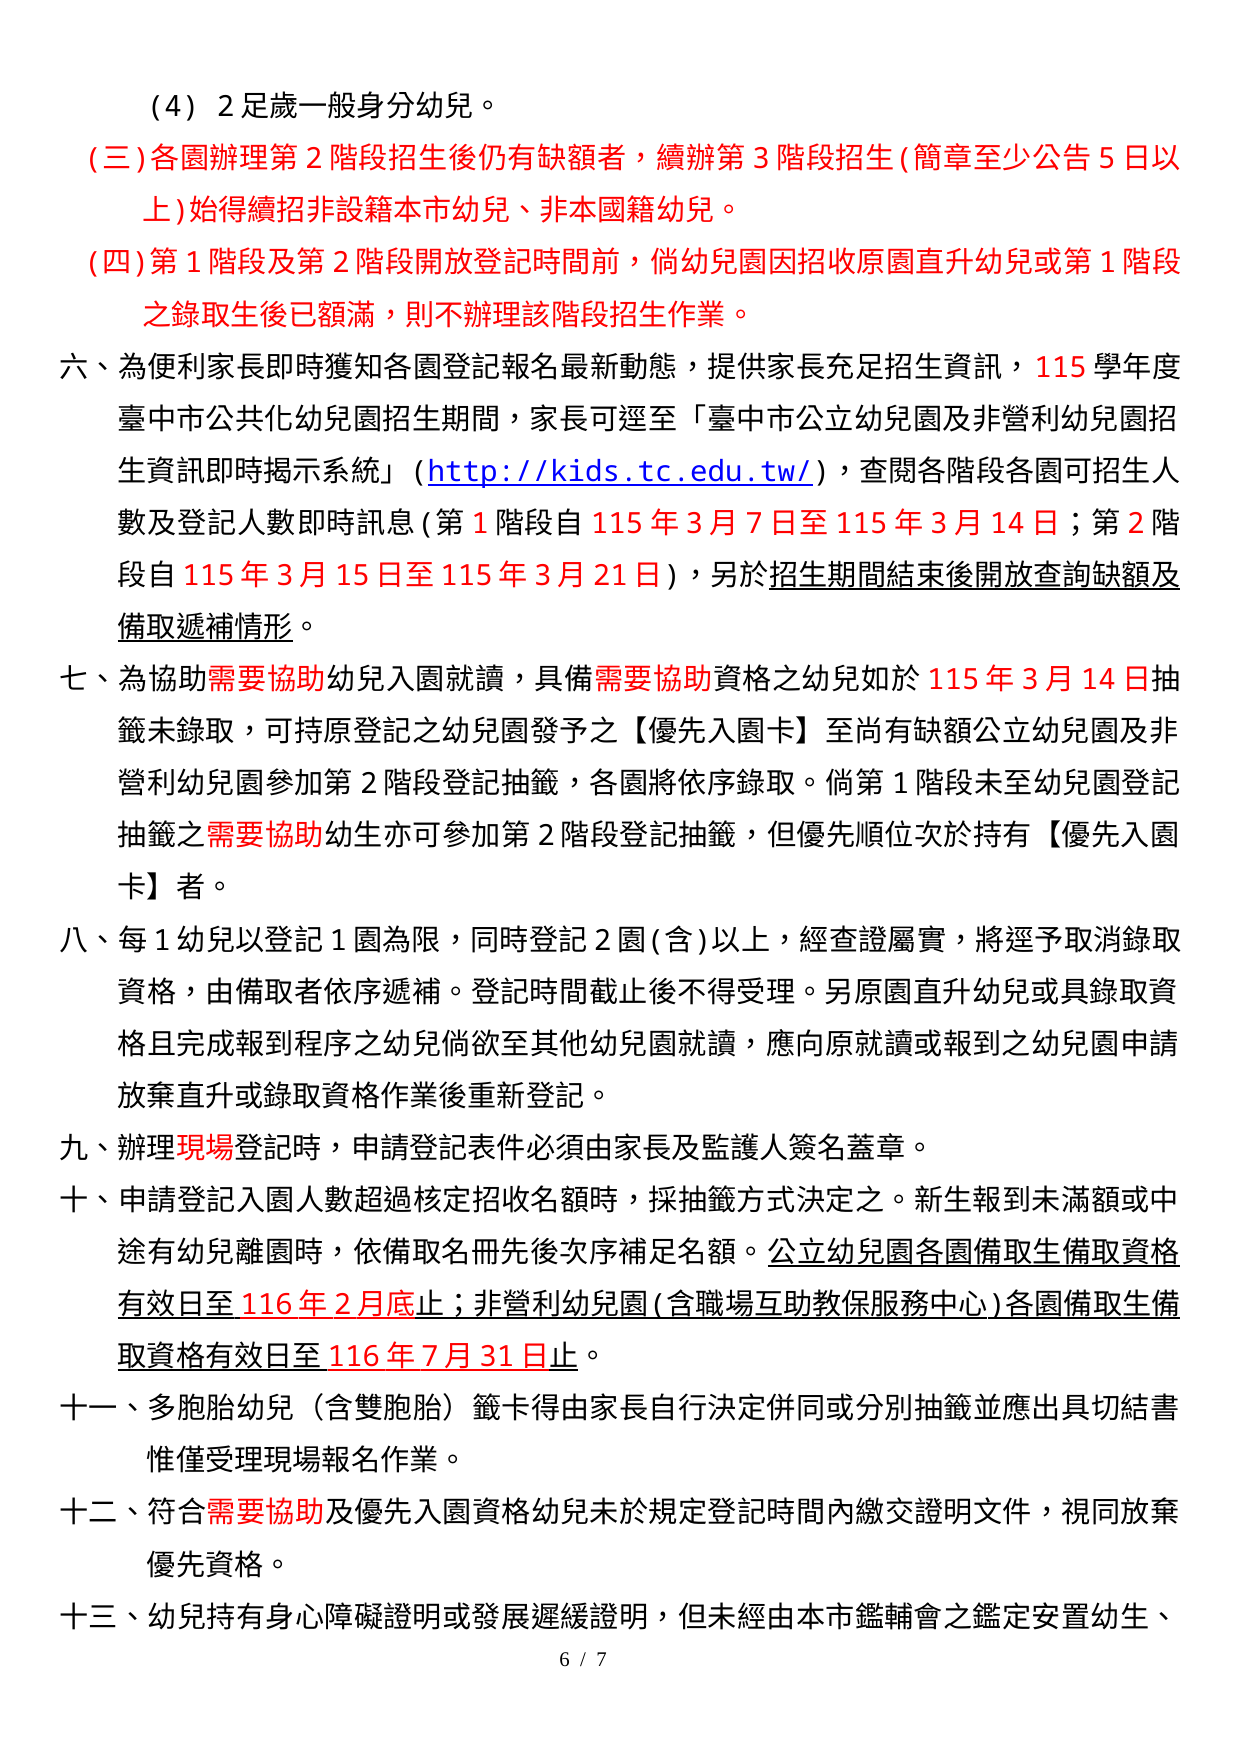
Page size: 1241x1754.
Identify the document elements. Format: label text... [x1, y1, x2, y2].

text (三)各園辦理第2階段招生後仍有缺額者，續辦第3階段招生(簡章至少公告5日以上)始得續招非設籍本市幼兒、非本國籍幼兒。 [84, 127, 1181, 231]
text (4) 2足歲一般身分幼兒。 [147, 75, 1181, 127]
text 十一、多胞胎幼兒（含雙胞胎）籤卡得由家長自行決定併同或分別抽籤並應出具切結書，惟僅受理現場報名作業。 [59, 1377, 1181, 1481]
text (四)第1階段及第2階段開放登記時間前，倘幼兒園因招收原園直升幼兒或第1階段之錄取生後已額滿，則不辦理該階段招生作業。 [84, 231, 1181, 335]
text 十三、幼兒持有身心障礙證明或發展遲緩證明，但未經由本市鑑輔會之鑑定安置幼生、 [59, 1585, 1181, 1637]
text 七、為協助需要協助幼兒入園就讀，具備需要協助資格之幼兒如於115年3月14日抽籤未錄取，可持原登記之幼兒園發予之【優先入園卡】至尚有缺額公立幼兒園及非營利幼兒園參加第2階段登記抽籤，各園將依序錄取。倘第1階段未至幼兒園登記抽籤之需要協助幼生亦可參加第2階段登記抽籤，但優先順位次於持有【優先入園卡】者。 [59, 648, 1181, 908]
text 九、辦理現場登記時，申請登記表件必須由家長及監護人簽名蓋章。 [59, 1117, 1181, 1169]
text 八、每1幼兒以登記1園為限，同時登記2園(含)以上，經查證屬實，將逕予取消錄取資格，由備取者依序遞補。登記時間截止後不得受理。另原園直升幼兒或具錄取資格且完成報到程序之幼兒倘欲至其他幼兒園就讀，應向原就讀或報到之幼兒園申請放棄直升或錄取資格作業後重新登記。 [59, 908, 1181, 1117]
text 十、申請登記入園人數超過核定招收名額時，採抽籤方式決定之。新生報到未滿額或中途有幼兒離園時，依備取名冊先後次序補足名額。公立幼兒園各園備取生備取資格有效日至116年2月底止；非營利幼兒園(含職場互助教保服務中心)各園備取生備取資格有效日至116年7月31日止。 [59, 1169, 1181, 1377]
text 六、為便利家長即時獲知各園登記報名最新動態，提供家長充足招生資訊，115學年度臺中市公共化幼兒園招生期間，家長可逕至「臺中市公立幼兒園及非營利幼兒園招生資訊即時揭示系統」(http://kids.tc.edu.tw/)，查閱各階段各園可招生人數及登記人數即時訊息(第1階段自115年3月7日至115年3月14日；第2階段自115年3月15日至115年3月21日)，另於招生期間結束後開放查詢缺額及備取遞補情形。 [59, 335, 1181, 648]
text 十二、符合需要協助及優先入園資格幼兒未於規定登記時間內繳交證明文件，視同放棄優先資格。 [59, 1481, 1181, 1585]
